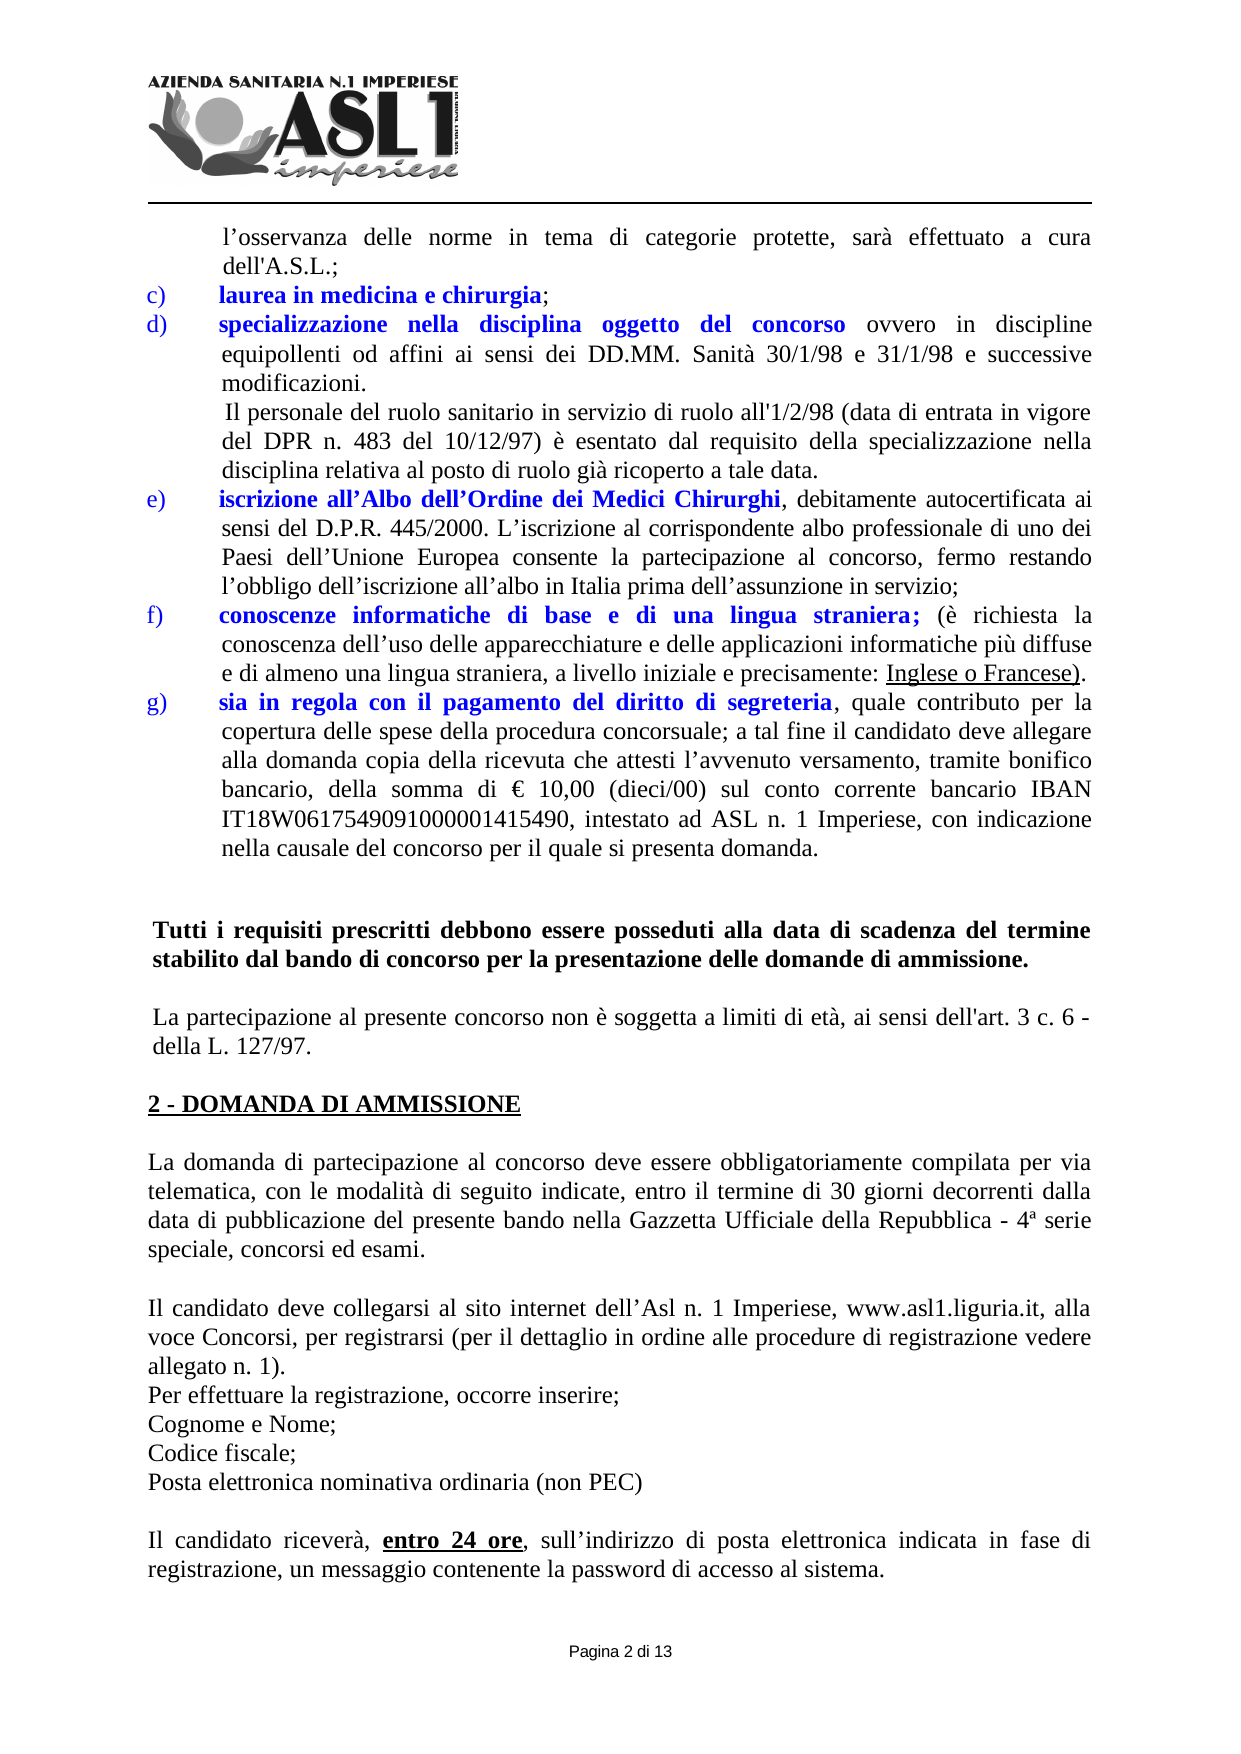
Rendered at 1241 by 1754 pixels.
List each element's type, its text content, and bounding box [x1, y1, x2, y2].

text Cognome e Nome; [148, 1409, 1092, 1438]
text Codice fiscale; [148, 1438, 1092, 1467]
picture [148, 76, 458, 186]
text Il personale del ruolo sanitario in servizio di ruolo all'1/2/98 (data di entrata in vigore del DPR n. 483 del 10/12/97) è esentato dal requisito della specializzazione nella disciplina relativa al posto di ruolo già ricoperto a tale data. [222, 397, 1092, 484]
list conoscenze informatiche di base e di una lingua straniera; (è richiesta la conoscenza dell’uso delle apparecchiature e delle applicazioni informatiche più diffuse e di almeno una lingua straniera, a livello iniziale e precisamente: Inglese o Francese). [146, 600, 1092, 687]
text Il candidato riceverà, entro 24 ore, sull’indirizzo di posta elettronica indicata in fase di registrazione, un messaggio contenente la password di accesso al sistema. [148, 1525, 1092, 1583]
text Posta elettronica nominativa ordinaria (non PEC) [148, 1467, 1092, 1496]
list laurea in medicina e chirurgia; [146, 280, 1092, 309]
list specializzazione nella disciplina oggetto del concorso ovvero in discipline equipollenti od affini ai sensi dei DD.MM. Sanità 30/1/98 e 31/1/98 e successive modificazioni. [146, 309, 1092, 397]
text Tutti i requisiti prescritti debbono essere posseduti alla data di scadenza del termine stabilito dal bando di concorso per la presentazione delle domande di ammissione. [152, 915, 1092, 973]
text 2 - DOMANDA DI AMMISSIONE [148, 1089, 1092, 1118]
text Il candidato deve collegarsi al sito internet dell’Asl n. 1 Imperiese, www.asl1.liguria.it, alla voce Concorsi, per registrarsi (per il dettaglio in ordine alle procedure di registrazione vedere allegato n. 1). [148, 1292, 1092, 1380]
list sia in regola con il pagamento del diritto di segreteria, quale contributo per la copertura delle spese della procedura concorsuale; a tal fine il candidato deve allegare alla domanda copia della ricevuta che attesti l’avvenuto versamento, tramite bonifico bancario, della somma di € 10,00 (dieci/00) sul conto corrente bancario IBAN IT18W0617549091000001415490, intestato ad ASL n. 1 Imperiese, con indicazione nella causale del concorso per il quale si presenta domanda. [146, 687, 1092, 862]
text La domanda di partecipazione al concorso deve essere obbligatoriamente compilata per via telematica, con le modalità di seguito indicate, entro il termine di 30 giorni decorrenti dalla data di pubblicazione del presente bando nella Gazzetta Ufficiale della Repubblica - 4ª serie speciale, concorsi ed esami. [148, 1147, 1092, 1263]
text La partecipazione al presente concorso non è soggetta a limiti di età, ai sensi dell'art. 3 c. 6 - della L. 127/97. [152, 1002, 1092, 1060]
text Per effettuare la registrazione, occorre inserire; [148, 1380, 1092, 1409]
list iscrizione all’Albo dell’Ordine dei Medici Chirurghi, debitamente autocertificata ai sensi del D.P.R. 445/2000. L’iscrizione al corrispondente albo professionale di uno dei Paesi dell’Unione Europea consente la partecipazione al concorso, fermo restando l’obbligo dell’iscrizione all’albo in Italia prima dell’assunzione in servizio; [146, 484, 1092, 600]
list l’osservanza delle norme in tema di categorie protette, sarà effettuato a cura dell'A.S.L.; [148, 222, 1092, 280]
